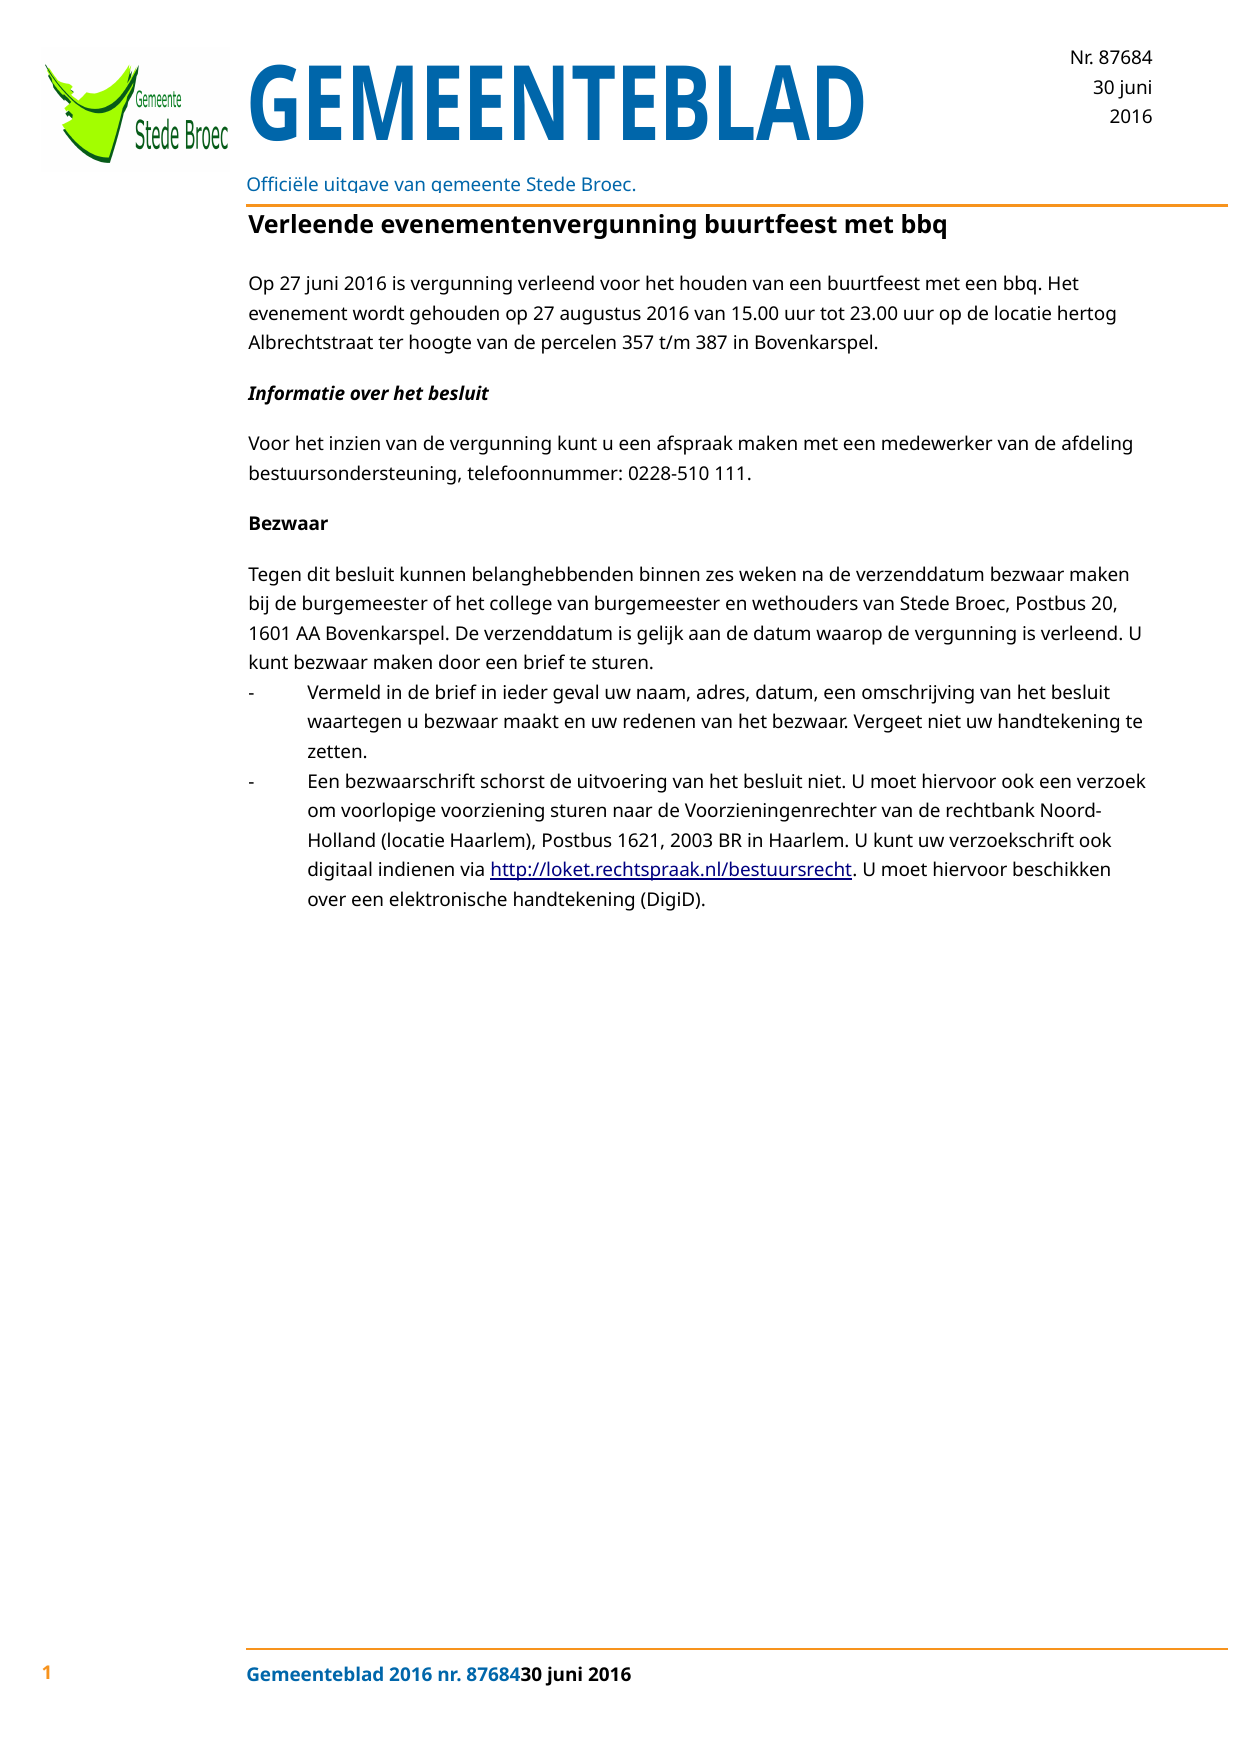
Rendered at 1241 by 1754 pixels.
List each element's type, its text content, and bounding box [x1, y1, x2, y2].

text Op 27 juni 2016 is vergunning verleend voor het houden van een buurtfeest met een bbq. Het evenement wordt gehouden op 27 augustus 2016 van 15.00 uur tot 23.00 uur op de locatie hertog Albrechtstraat ter hoogte van de percelen 357 t/m 387 in Bovenkarspel. [248, 270, 1152, 355]
picture [41, 47, 231, 172]
text Bezwaar [248, 510, 1152, 536]
text Informatie over het besluit [248, 380, 1152, 406]
text Tegen dit besluit kunnen belanghebbenden binnen zes weken na de verzenddatum bezwaar maken bij de burgemeester of het college van burgemeester en wethouders van Stede Broec, Postbus 20, 1601 AA Bovenkarspel. De verzenddatum is gelijk aan de datum waarop de vergunning is verleend. U kunt bezwaar maken door een brief te sturen. [248, 561, 1152, 675]
text Verleende evenementenvergunning buurtfeest met bbq [248, 207, 1152, 241]
list Vermeld in de brief in ieder geval uw naam, adres, datum, een omschrijving van het besluit waartegen u bezwaar maakt en uw redenen van het bezwaar. Vergeet niet uw handtekening te zetten. [248, 679, 1152, 764]
list Een bezwaarschrift schorst de uitvoering van het besluit niet. U moet hiervoor ook een verzoek om voorlopige voorziening sturen naar de Voorzieningenrechter van de rechtbank Noord-Holland (locatie Haarlem), Postbus 1621, 2003 BR in Haarlem. U kunt uw verzoekschrift ook digitaal indienen via http://loket.rechtspraak.nl/bestuursrecht. U moet hiervoor beschikken over een elektronische handtekening (DigiD). [248, 768, 1152, 912]
text Voor het inzien van de vergunning kunt u een afspraak maken met een medewerker van de afdeling bestuursondersteuning, telefoonnummer: 0228-510 111. [248, 430, 1152, 486]
